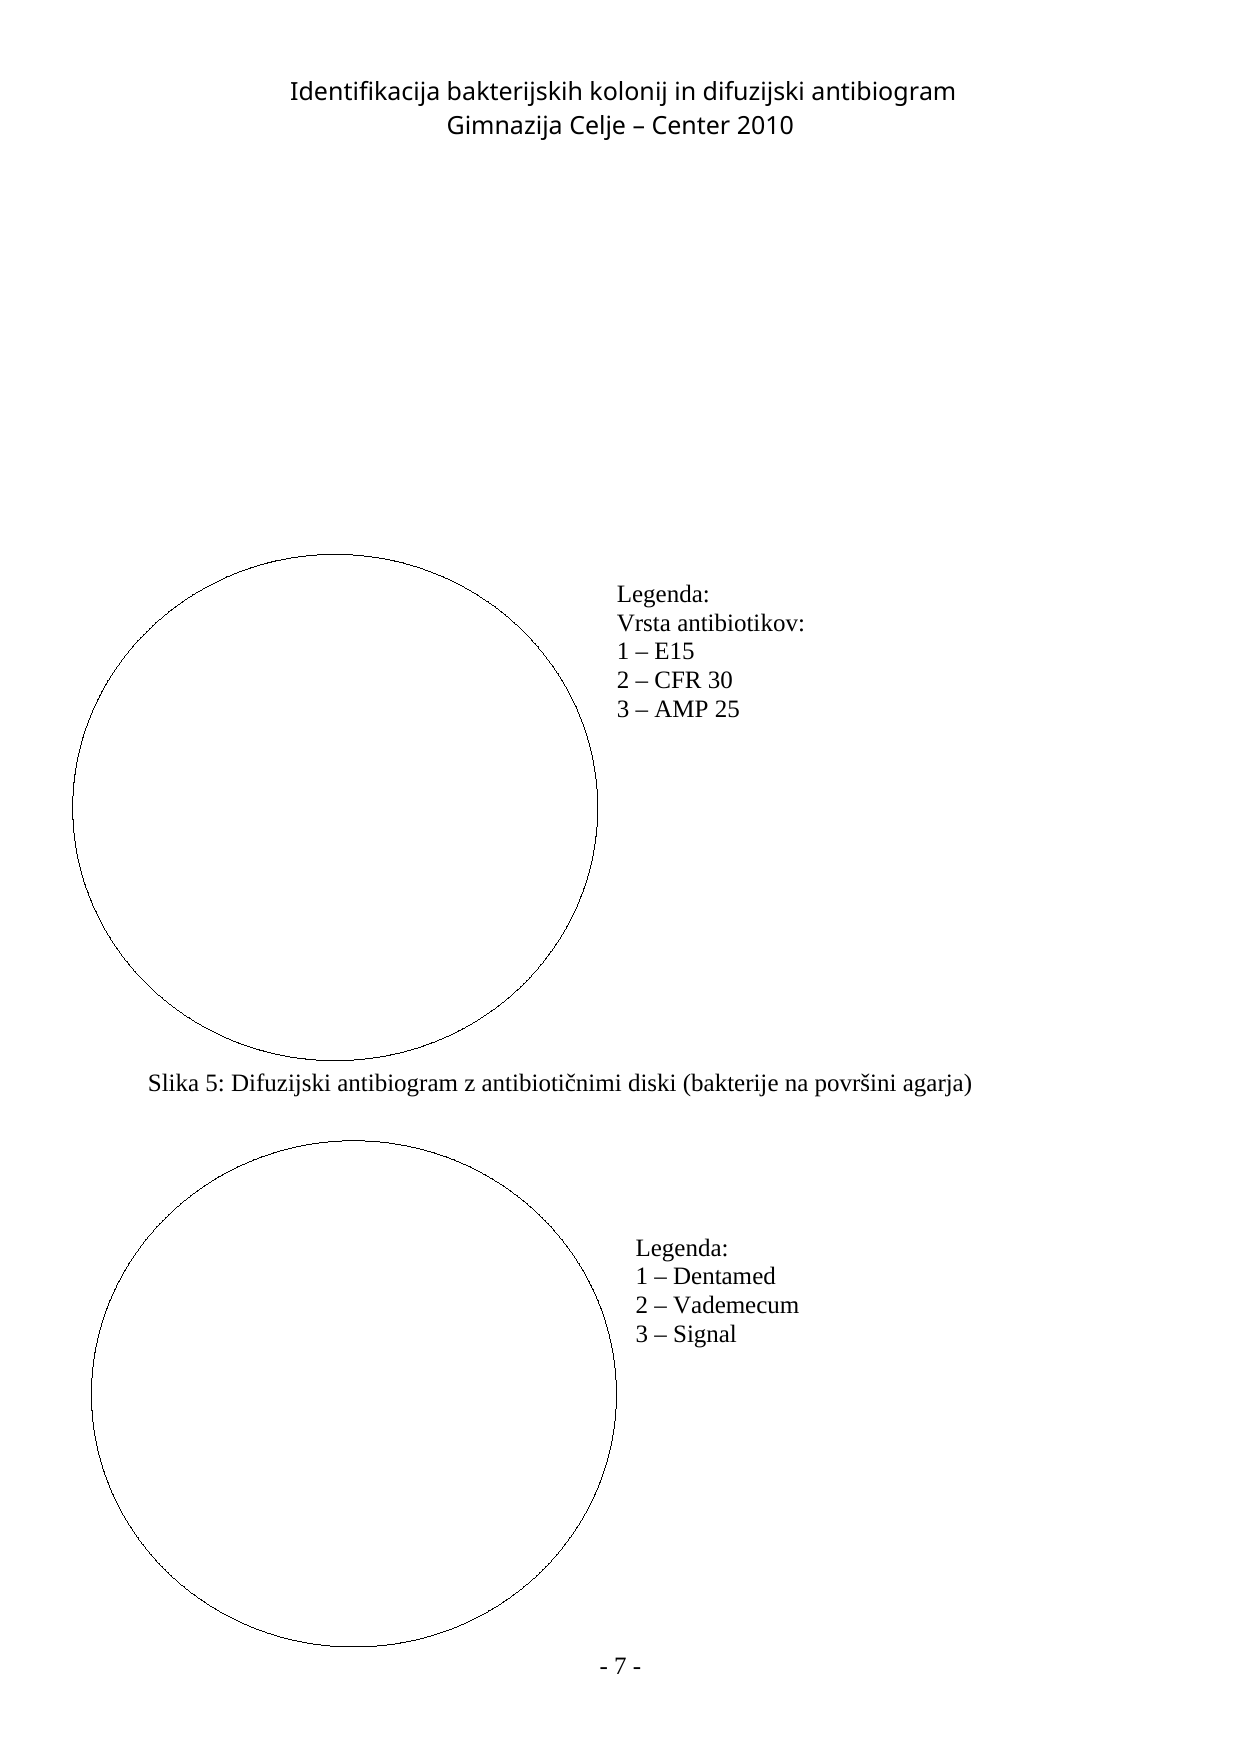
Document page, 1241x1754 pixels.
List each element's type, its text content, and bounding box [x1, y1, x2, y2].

text 1 – E15 [530, 636, 1093, 665]
text [148, 579, 220, 608]
text Legenda: [451, 579, 1093, 608]
text 2 – Vademecum [594, 1290, 1093, 1319]
text Legenda: [558, 1233, 1093, 1261]
text Vrsta antibiotikov: [499, 608, 1093, 636]
text 3 – Signal [606, 1319, 1093, 1348]
text 1 – Dentamed [578, 1261, 1093, 1290]
text 2 – CFR 30 [553, 665, 1093, 694]
text Slika 5: Difuzijski antibiogram z antibiotičnimi diski (bakterije na površini agarja) [148, 1068, 1093, 1096]
text [148, 608, 172, 629]
text 3 – AMP 25 [571, 694, 1093, 723]
